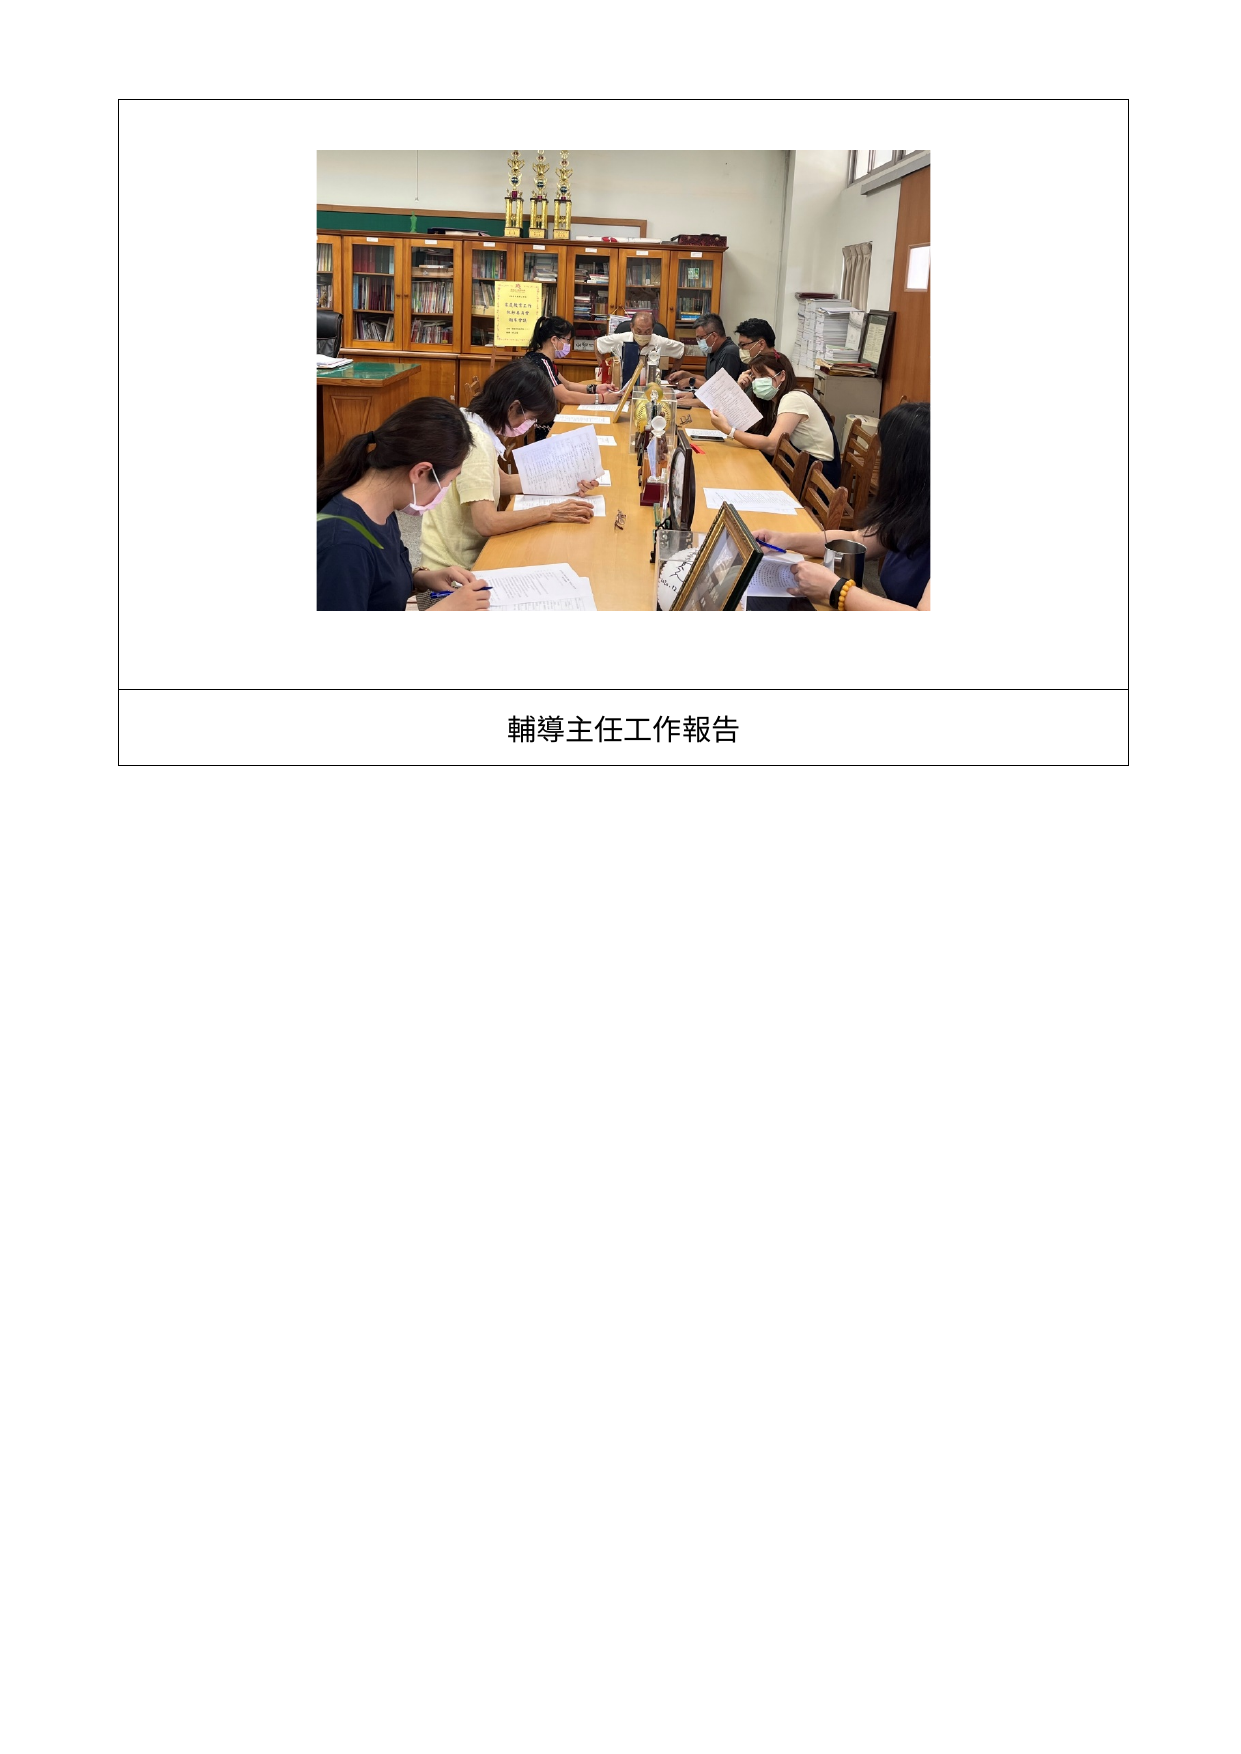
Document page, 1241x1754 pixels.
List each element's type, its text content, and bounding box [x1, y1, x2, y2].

picture [316, 150, 931, 611]
table_cell 輔導主任工作報告 [119, 690, 1128, 765]
table_cell [119, 100, 1128, 689]
